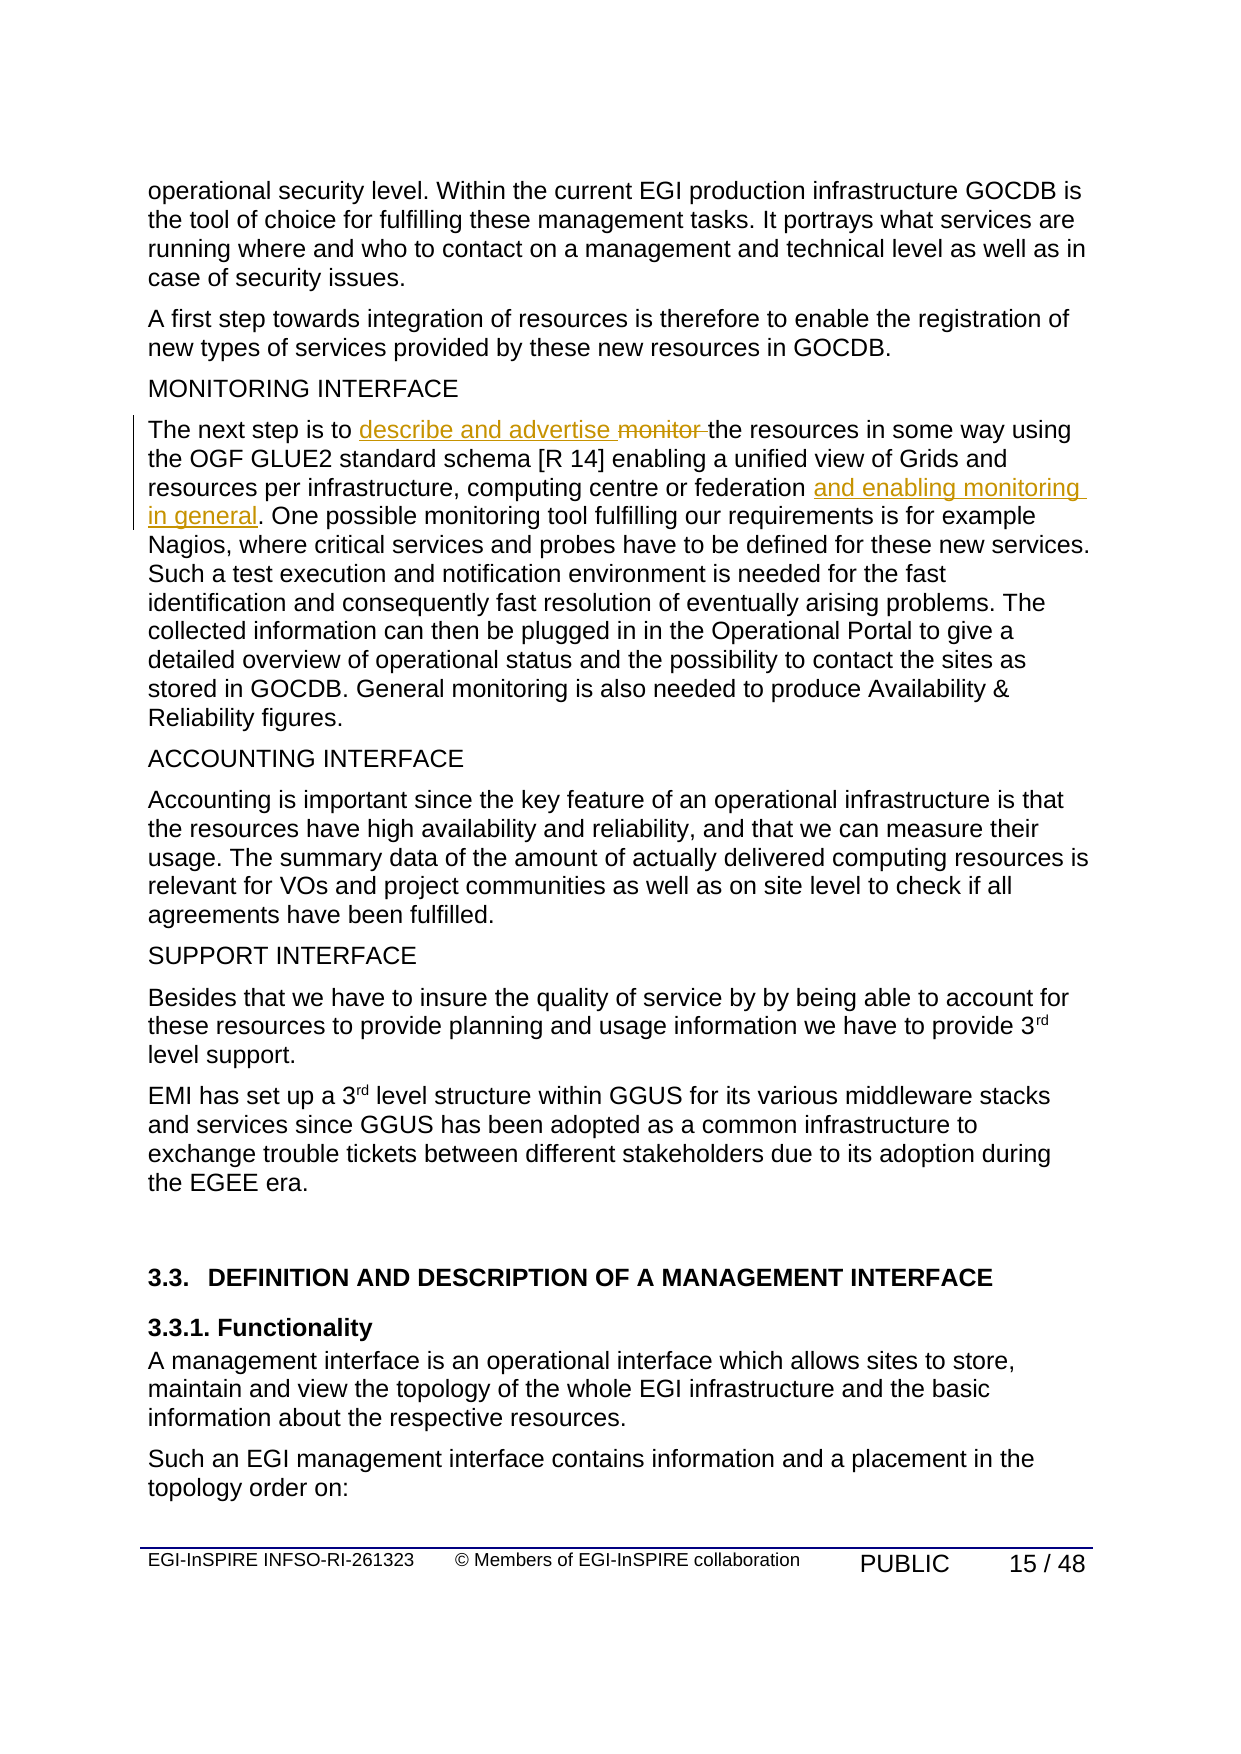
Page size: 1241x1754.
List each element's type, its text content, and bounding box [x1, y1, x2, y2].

text A first step towards integration of resources is therefore to enable the registration of new types of services provided by these new resources in GOCDB. [148, 304, 1093, 361]
text SUPPORT INTERFACE [148, 941, 1093, 970]
text Such an EGI management interface contains information and a placement in the topology order on: [148, 1444, 1093, 1502]
text EMI has set up a 3rd level structure within GGUS for its various middleware stacks and services since GGUS has been adopted as a common infrastructure to exchange trouble tickets between different stakeholders due to its adoption during the EGEE era. [148, 1081, 1093, 1196]
subtitle Functionality [148, 1313, 1093, 1341]
text A management interface is an operational interface which allows sites to store, maintain and view the topology of the whole EGI infrastructure and the basic information about the respective resources. [148, 1346, 1093, 1432]
subtitle Definition and Description of a Management Interface [148, 1263, 1093, 1292]
text ACCOUNTING INTERFACE [148, 744, 1093, 773]
text operational security level. Within the current EGI production infrastructure GOCDB is the tool of choice for fulfilling these management tasks. It portrays what services are running where and who to contact on a management and technical level as well as in case of security issues. [148, 176, 1093, 291]
text Besides that we have to insure the quality of service by by being able to account for these resources to provide planning and usage information we have to provide 3rd level support. [148, 983, 1093, 1069]
text The next step is to describe and advertise the resources in some way using the OGF GLUE2 standard schema [R 14] enabling a unified view of Grids and resources per infrastructure, computing centre or federation and enabling monitoring in general. One possible monitoring tool fulfilling our requirements is for example Nagios, where critical services and probes have to be defined for these new services. Such a test execution and notification environment is needed for the fast identification and consequently fast resolution of eventually arising problems. The collected information can then be plugged in in the Operational Portal to give a detailed overview of operational status and the possibility to contact the sites as stored in GOCDB. General monitoring is also needed to produce Availability & Reliability figures. [148, 415, 1093, 731]
text MONITORING INTERFACE [148, 374, 1093, 403]
text Accounting is important since the key feature of an operational infrastructure is that the resources have high availability and reliability, and that we can measure their usage. The summary data of the amount of actually delivered computing resources is relevant for VOs and project communities as well as on site level to check if all agreements have been fulfilled. [148, 785, 1093, 929]
